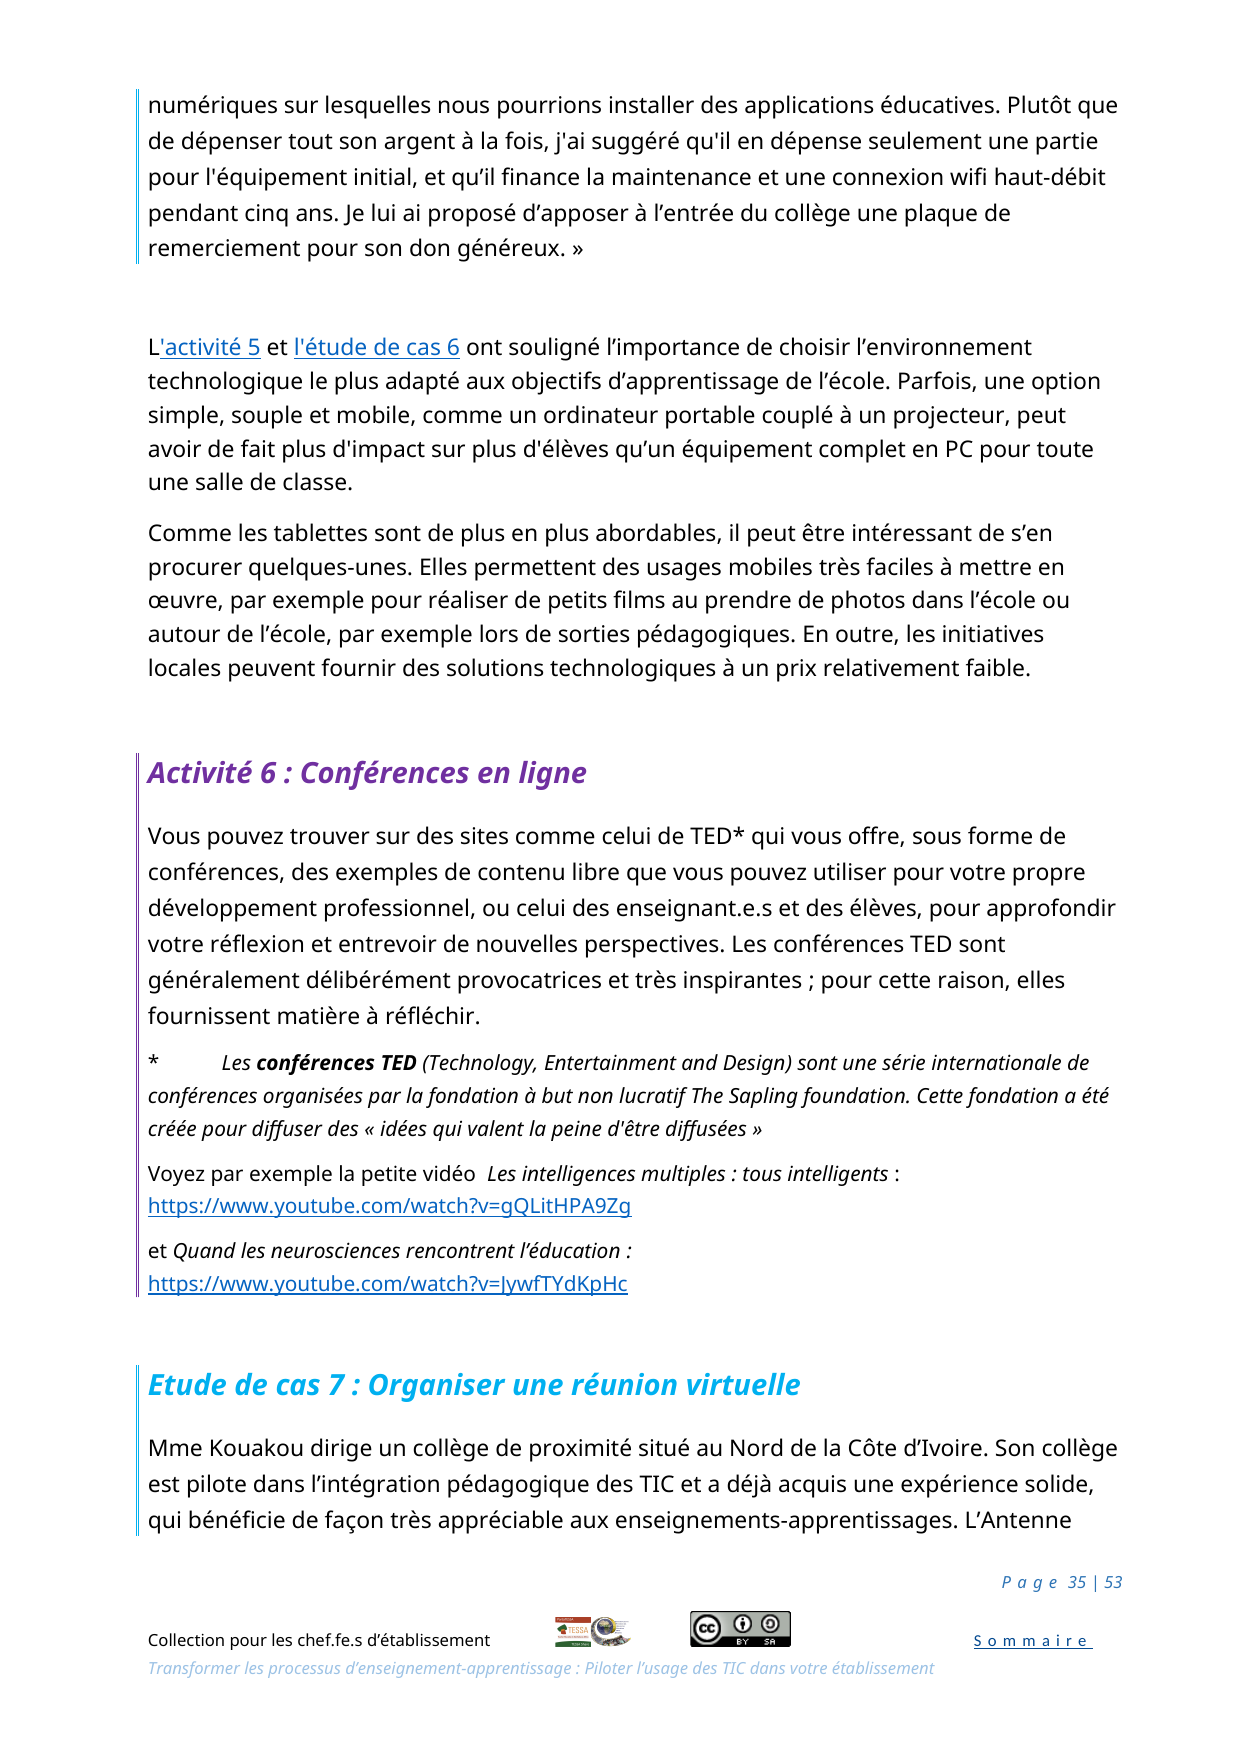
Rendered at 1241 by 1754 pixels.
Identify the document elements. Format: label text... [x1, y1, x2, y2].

text numériques sur lesquelles nous pourrions installer des applications éducatives. Plutôt que de dépenser tout son argent à la fois, j'ai suggéré qu'il en dépense seulement une partie pour l'équipement initial, et qu’il finance la maintenance et une connexion wifi haut-débit pendant cinq ans. Je lui ai proposé d’apposer à l’entrée du collège une plaque de remerciement pour son don généreux. » [148, 89, 1122, 264]
text L'activité 5 et l'étude de cas 6 ont souligné l’importance de choisir l’environnement technologique le plus adapté aux objectifs d’apprentissage de l’école. Parfois, une option simple, souple et mobile, comme un ordinateur portable couplé à un projecteur, peut avoir de fait plus d'impact sur plus d'élèves qu’un équipement complet en PC pour toute une salle de classe. [148, 331, 1122, 497]
text Comme les tablettes sont de plus en plus abordables, il peut être intéressant de s’en procurer quelques-unes. Elles permettent des usages mobiles très faciles à mettre en œuvre, par exemple pour réaliser de petits films au prendre de photos dans l’école ou autour de l’école, par exemple lors de sorties pédagogiques. En outre, les initiatives locales peuvent fournir des solutions technologiques à un prix relativement faible. [148, 517, 1122, 683]
text * Les conférences TED (Technology, Entertainment and Design) sont une série internationale de conférences organisées par la fondation à but non lucratif The Sapling foundation. Cette fondation a été créée pour diffuser des « idées qui valent la peine d'être diffusées » [139, 1048, 1122, 1142]
text Vous pouvez trouver sur des sites comme celui de TED* qui vous offre, sous forme de conférences, des exemples de contenu libre que vous pouvez utiliser pour votre propre développement professionnel, ou celui des enseignant.e.s et des élèves, pour approfondir votre réflexion et entrevoir de nouvelles perspectives. Les conférences TED sont généralement délibérément provocatrices et très inspirantes ; pour cette raison, elles fournissent matière à réfléchir. [139, 820, 1122, 1031]
text et Quand les neurosciences rencontrent l’éducation : https://www.youtube.com/watch?v=JywfTYdKpHc [139, 1236, 1122, 1297]
text Activité 6 : Conférences en ligne [136, 752, 1122, 792]
text Etude de cas 7 : Organiser une réunion virtuelle [136, 1364, 1122, 1404]
text Mme Kouakou dirige un collège de proximité situé au Nord de la Côte d’Ivoire. Son collège est pilote dans l’intégration pédagogique des TIC et a déjà acquis une expérience solide, qui bénéficie de façon très appréciable aux enseignements-apprentissages. L’Antenne [139, 1432, 1122, 1536]
picture [555, 1617, 631, 1647]
picture [690, 1611, 791, 1647]
text Voyez par exemple la petite vidéo Les intelligences multiples : tous intelligents : https://www.youtube.com/watch?v=gQLitHPA9Zg [139, 1159, 1122, 1220]
